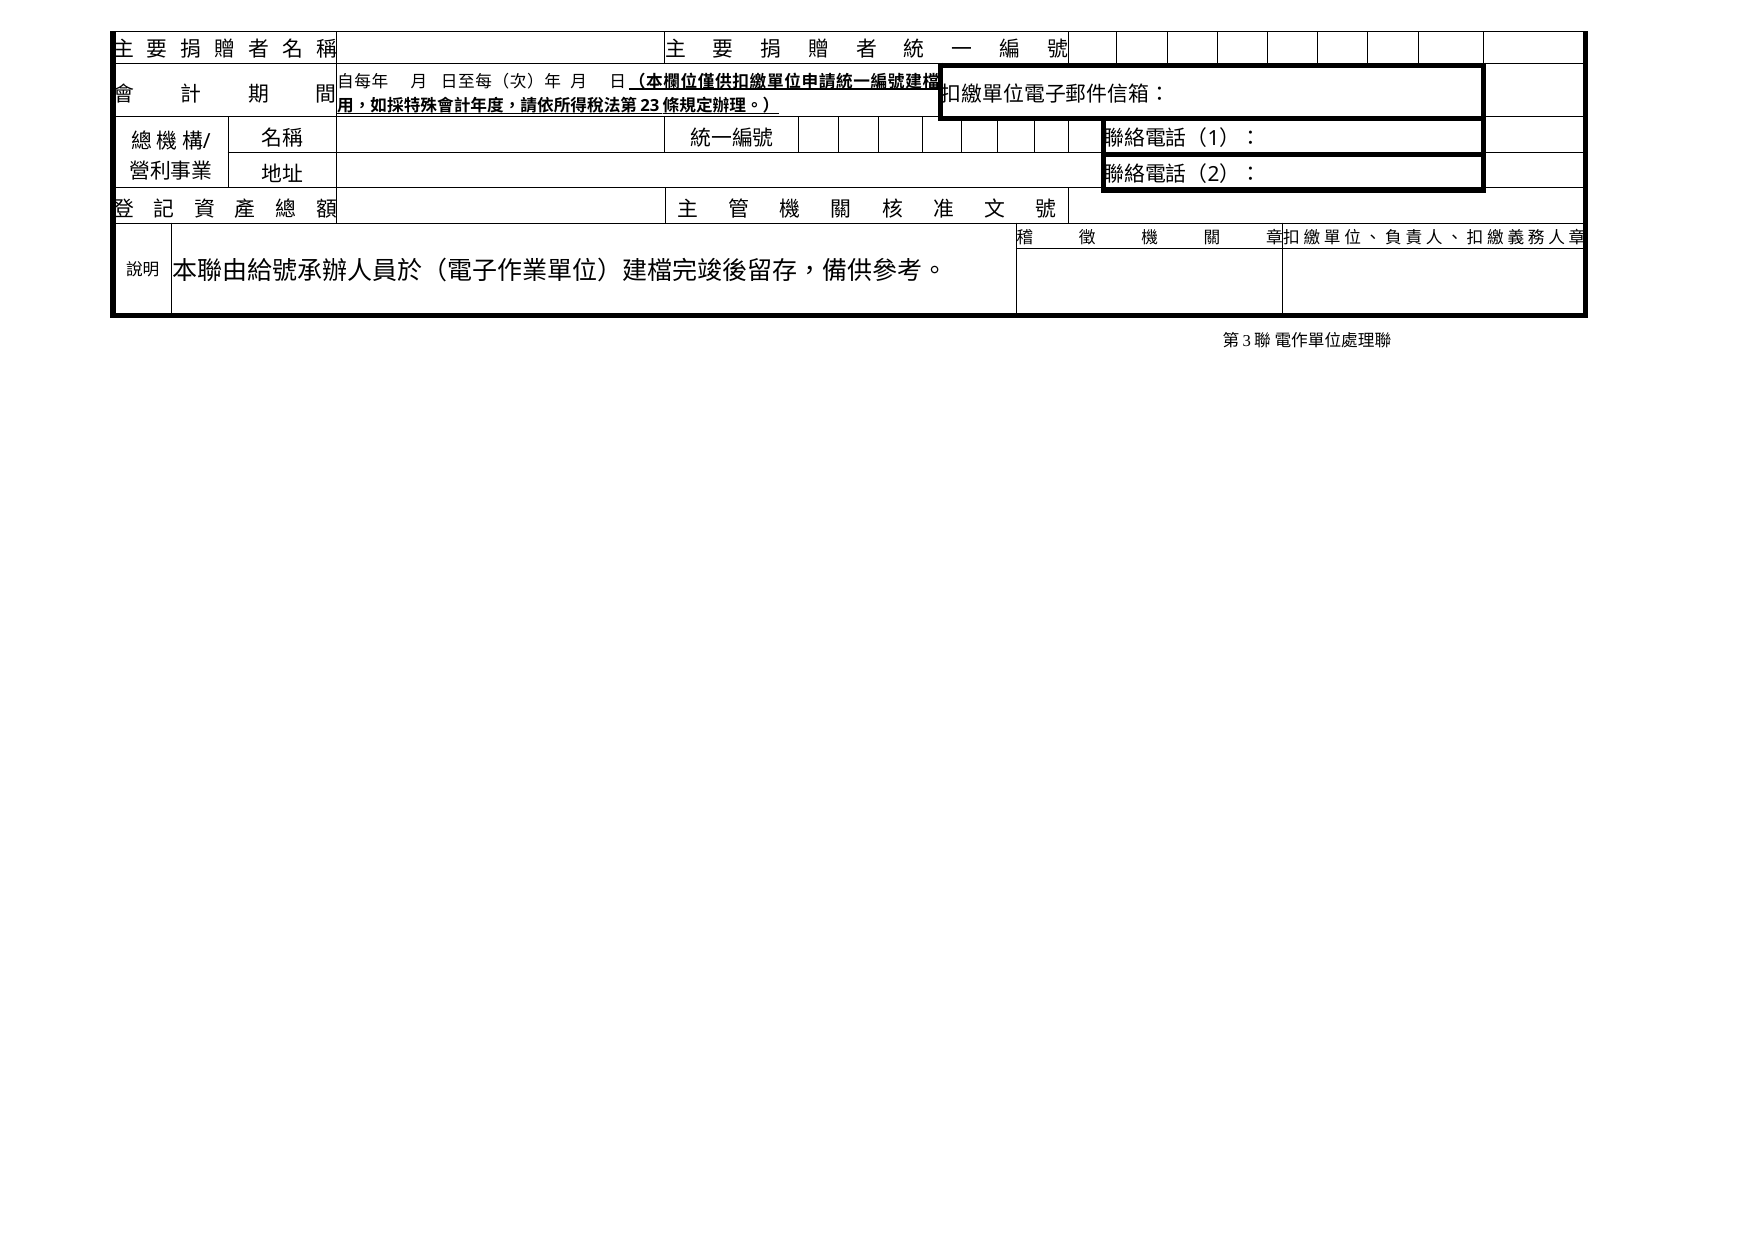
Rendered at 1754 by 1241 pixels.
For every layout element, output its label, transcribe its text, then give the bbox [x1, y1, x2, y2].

table_cell [1283, 249, 1583, 313]
table_cell 會 計 期 間 [116, 64, 336, 116]
table_cell [1218, 32, 1267, 62]
table_cell [1368, 32, 1418, 62]
table_cell [1486, 64, 1583, 116]
table_cell [337, 117, 664, 152]
table_cell [1117, 32, 1167, 62]
table_cell [337, 153, 1101, 187]
table_cell 聯絡電話（1）： [1106, 121, 1481, 152]
table_cell 自每年 月 日至每（次）年 月 日（本欄位僅供扣繳單位申請統一編號建檔用，如採特殊會計年度，請依所得稅法第23條規定辦理。） [337, 64, 938, 116]
table_cell 稽徵機關章 [1017, 224, 1282, 248]
table_cell 扣繳單位電子郵件信箱： [943, 68, 1481, 116]
table_cell [337, 188, 665, 223]
table_cell 登記資產總額 [116, 188, 336, 223]
table_cell [1318, 32, 1367, 62]
table_cell 本聯由給號承辦人員於（電子作業單位）建檔完竣後留存，備供參考。 [172, 224, 1016, 313]
table_cell 名稱 [229, 117, 336, 152]
table_cell [1017, 249, 1282, 313]
table_cell [1069, 188, 1583, 223]
table_cell 地址 [229, 153, 336, 187]
table_cell [1168, 32, 1217, 62]
table_cell [1035, 121, 1068, 152]
table_cell [879, 117, 922, 152]
table_cell [839, 117, 878, 152]
table_cell [1486, 153, 1583, 187]
table_cell [1484, 32, 1583, 62]
table_cell 聯絡電話（2）： [1106, 157, 1481, 187]
table_cell [923, 117, 961, 152]
table_cell [1486, 117, 1583, 152]
table_cell 說明 [116, 224, 171, 313]
table_cell 統一編號 [665, 117, 798, 152]
table_cell 總 機 構/ 營利事業 [116, 117, 228, 187]
table_cell 主要捐贈者名稱 [116, 32, 336, 62]
table_cell [1268, 32, 1317, 62]
table_cell [337, 32, 664, 62]
table_cell [998, 121, 1034, 152]
table_cell [1069, 121, 1101, 152]
table_cell [1419, 32, 1483, 62]
table_cell [799, 117, 838, 152]
table_cell 主要捐贈者統一編號 [665, 32, 1068, 62]
table_cell [1069, 32, 1116, 62]
table_cell [962, 121, 997, 152]
table_cell 扣繳單位、負責人、扣繳義務人章 [1283, 224, 1583, 248]
table_cell 主管機關核准文號 [666, 188, 1068, 223]
